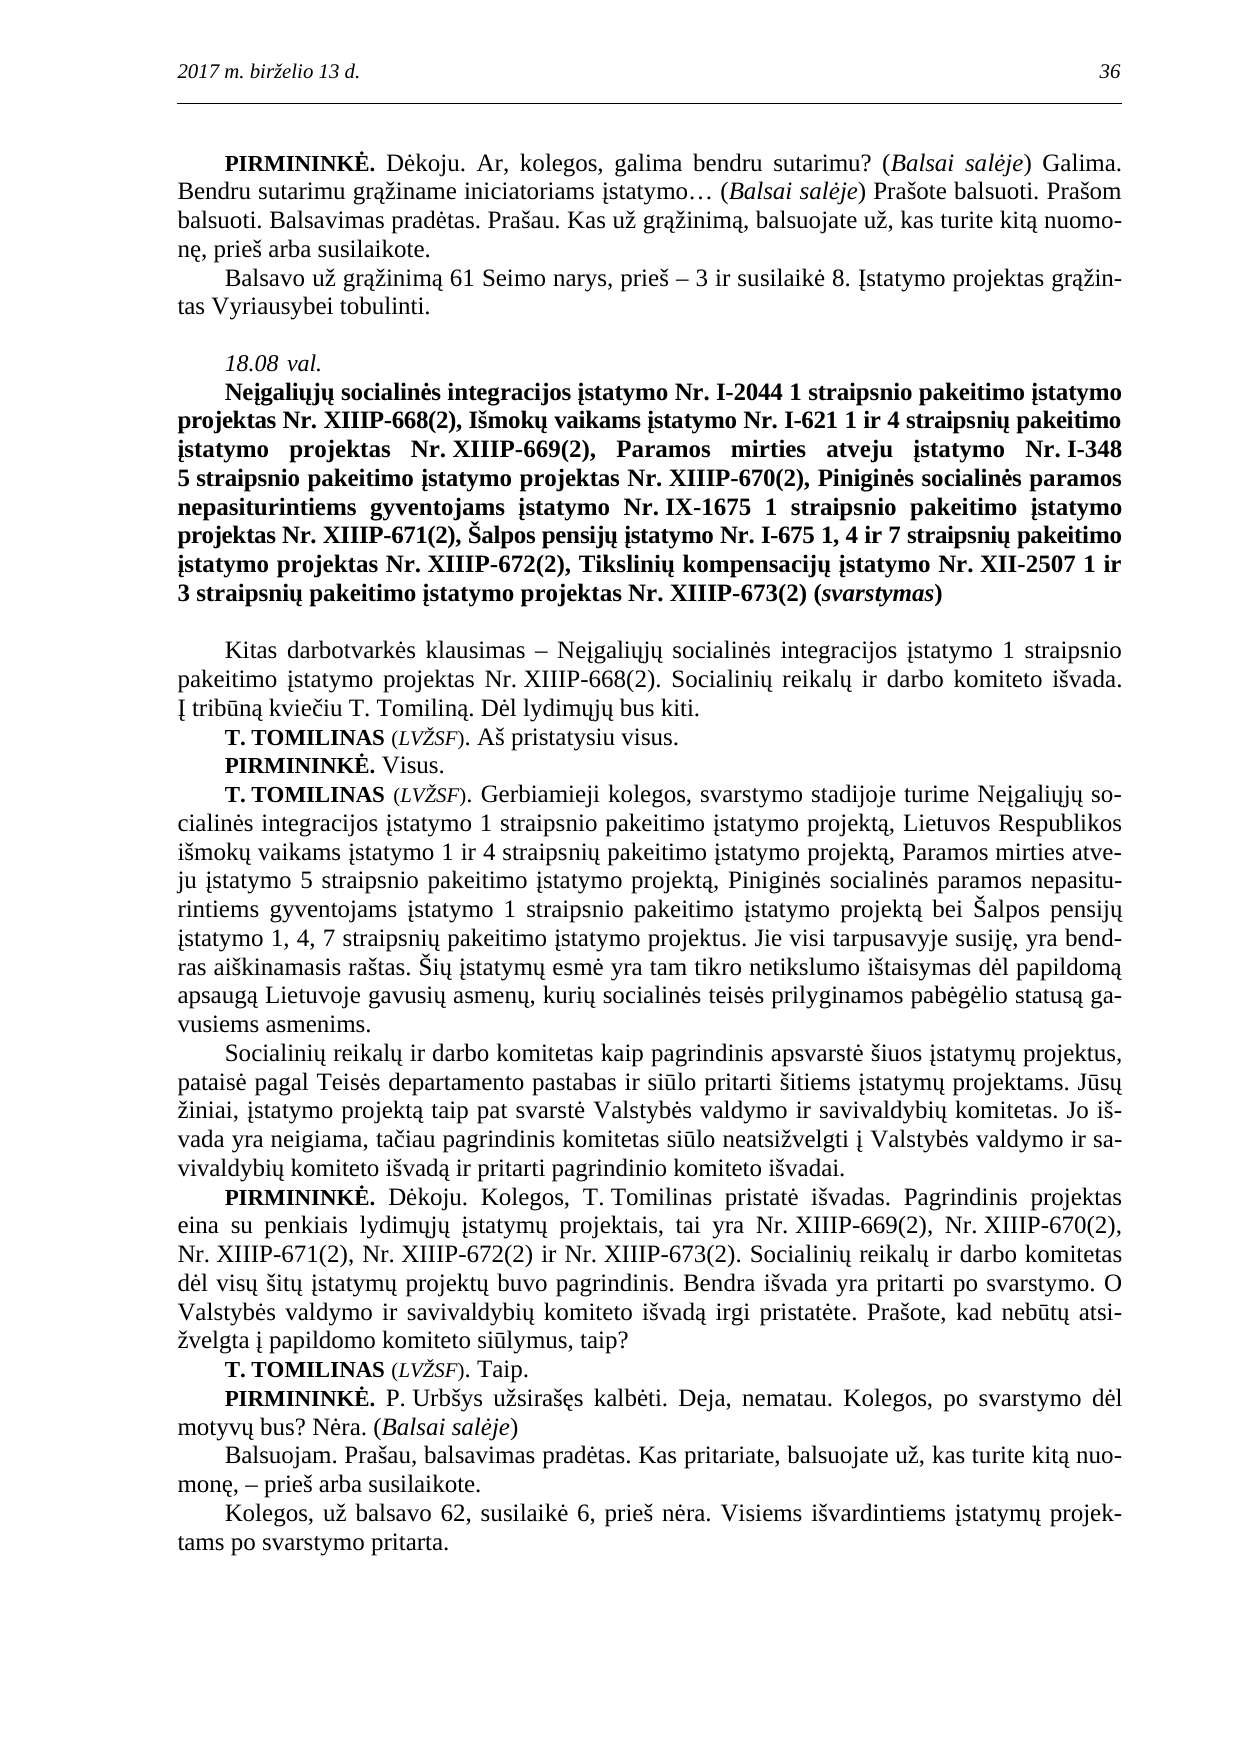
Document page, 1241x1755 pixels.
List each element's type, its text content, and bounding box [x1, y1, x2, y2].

text Bal­suo­jam. Pra­šau, bal­sa­vi­mas pra­dė­tas. Kas pri­ta­ria­te, bal­suo­ja­te už, kas tu­ri­te ki­tą nuo­mo­nę, – prieš ar­ba su­si­lai­ko­te. [177, 1440, 1122, 1498]
text PIRMININKĖ. Vi­sus. [177, 750, 1122, 779]
text Ki­tas dar­bo­tvarkės klau­si­mas – Ne­įga­lių­jų so­cia­li­nės in­teg­ra­ci­jos įsta­ty­mo 1 straips­nio pa­kei­ti­mo įsta­ty­mo pro­jek­tas Nr. XIIIP-668(2). So­cia­li­nių rei­ka­lų ir dar­bo ko­mi­te­to iš­va­da. Į tri­bū­ną kvie­čiu T. To­mi­li­ną. Dėl ly­di­mų­jų bus ki­ti. [177, 635, 1122, 722]
text PIRMININKĖ. Dė­ko­ju. Ko­le­gos, T. To­mi­li­nas pri­sta­tė iš­va­das. Pa­grin­di­nis pro­jek­tas eina su pen­kiais ly­di­mų­jų įsta­ty­mų pro­jek­tais, tai yra Nr. XIIIP-669(2), Nr. XIIIP-670(2), Nr. XIIIP-671(2), Nr. XIIIP-672(2) ir Nr. XIIIP-673(2). So­cia­li­nių rei­ka­lų ir dar­bo ko­mi­te­tas dėl vi­sų ši­tų įsta­ty­mų pro­jek­tų bu­vo pa­grin­di­nis. Ben­dra iš­va­da yra pri­tar­ti po svars­ty­mo. O Vals­ty­bės val­dy­mo ir sa­vi­val­dy­bių ko­mi­te­to iš­va­dą ir­gi pri­sta­tė­te. Pra­šo­te, kad ne­bū­tų at­si­žvel­g­ta į pa­pil­do­mo ko­mi­te­to siū­ly­mus, taip? [177, 1182, 1122, 1354]
text Ko­le­gos, už bal­sa­vo 62, su­si­lai­kė 6, prieš nė­ra. Vi­siems iš­var­din­tiems įsta­ty­mų pro­jek­tams po svars­ty­mo pri­tar­ta. [177, 1498, 1122, 1555]
text PIRMININKĖ. Dė­ko­ju. Ar, ko­le­gos, ga­li­ma ben­dru su­ta­ri­mu? (Bal­sai sa­lė­je) Ga­li­ma. Ben­dru su­ta­ri­mu grą­ži­na­me ini­cia­to­riams įsta­ty­mo… (Bal­sai sa­lė­je) Pra­šo­te bal­suo­ti. Pra­šom bal­suo­ti. Bal­sa­vi­mas pra­dė­tas. Pra­šau. Kas už grą­ži­ni­mą, bal­suo­ja­te už, kas tu­ri­te ki­tą nuo­mo­nę, prieš ar­ba su­si­lai­ko­te. [177, 148, 1122, 263]
text 18.08 val. [224, 349, 1122, 377]
text Ne­įga­lių­jų so­cia­li­nės in­teg­ra­ci­jos įsta­ty­mo Nr. I-2044 1 straips­nio pa­kei­ti­mo įsta­ty­mo pro­jek­tas Nr. XIIIP-668(2), Iš­mo­kų vai­kams įsta­ty­mo Nr. I-621 1 ir 4 straips­nių pa­kei­ti­mo įsta­ty­mo pro­jek­tas Nr. XIIIP-669(2), Pa­ra­mos mir­ties at­ve­ju įsta­ty­mo Nr. I-348 5 straips­nio pa­kei­ti­mo įsta­ty­mo pro­jek­tas Nr. XIIIP-670(2), Pi­ni­gi­nės so­cia­li­nės pa­ra­mos ne­pa­si­tu­rin­tiems gy­ven­to­jams įsta­ty­mo Nr. IX-1675 1 straips­nio pa­kei­ti­mo įsta­ty­mo projek­tas Nr. XIIIP-671(2), Šal­pos pen­si­jų įsta­ty­mo Nr. I-675 1, 4 ir 7 straips­nių pa­kei­ti­mo įsta­ty­mo pro­jek­tas Nr. XIIIP-672(2), Tiks­li­nių kom­pen­sa­ci­jų įsta­ty­mo Nr. XII-2507 1 ir 3 straips­nių pa­kei­ti­mo įsta­ty­mo pro­jek­tas Nr. XIIIP-673(2) (svars­ty­mas) [177, 377, 1122, 607]
text T. TOMILINAS (LVŽSF). Aš pri­sta­ty­siu vi­sus. [177, 722, 1122, 750]
text So­cia­li­nių rei­ka­lų ir dar­bo ko­mi­te­tas kaip pa­grin­di­nis ap­svars­tė šiuos įsta­ty­mų pro­jek­tus, pa­tai­sė pa­gal Tei­sės de­par­ta­men­to pa­sta­bas ir siū­lo pri­tar­ti ši­tiems įsta­ty­mų pro­jek­tams. Jū­sų ži­niai, įsta­ty­mo pro­jek­tą taip pat svars­tė Vals­ty­bės val­dy­mo ir sa­vi­val­dy­bių ko­mi­te­tas. Jo iš­va­da yra nei­gia­ma, ta­čiau pa­grin­di­nis ko­mi­te­tas siū­lo neat­si­žvelg­ti į Vals­ty­bės val­dy­mo ir sa­vi­val­dy­bių ko­mi­te­to iš­va­dą ir pri­tar­ti pa­grin­di­nio ko­mi­te­to iš­va­dai. [177, 1038, 1122, 1182]
text T. TOMILINAS (LVŽSF). Ger­bia­mie­ji ko­le­gos, svars­ty­mo sta­di­jo­je tu­ri­me Ne­įga­lių­jų so­cia­li­nės in­teg­ra­ci­jos įsta­ty­mo 1 straips­nio pa­kei­ti­mo įsta­ty­mo pro­jek­tą, Lie­tu­vos Res­pub­li­kos iš­mo­kų vai­kams įsta­ty­mo 1 ir 4 straips­nių pa­kei­ti­mo įsta­ty­mo pro­jek­tą, Pa­ra­mos mir­ties at­ve­ju įsta­ty­mo 5 straips­nio pa­kei­ti­mo įsta­ty­mo pro­jek­tą, Pi­ni­gi­nės so­cia­li­nės pa­ra­mos ne­pa­si­tu­rin­tiems gy­ven­to­jams įstatymo 1 straips­nio pa­kei­ti­mo įsta­ty­mo pro­jek­tą bei Šal­pos pen­si­jų įsta­ty­mo 1, 4, 7 straips­nių pa­kei­ti­mo įsta­ty­mo pro­jek­tus. Jie vi­si tar­pu­sa­vy­je su­si­ję, yra ben­d­ras aiš­ki­na­ma­sis raš­tas. Šių įsta­ty­mų es­mė yra tam tik­ro ne­tiks­lu­mo iš­tai­sy­mas dėl pa­pil­do­mą ap­sau­gą Lie­tu­vo­je ga­vu­sių as­me­nų, ku­rių so­cia­li­nės tei­sės pri­ly­gi­na­mos pa­bė­gė­lio sta­tu­są ga­vu­siems as­me­nims. [177, 779, 1122, 1038]
text T. TOMILINAS (LVŽSF). Taip. [177, 1354, 1122, 1383]
text PIRMININKĖ. P. Urb­šys už­si­ra­šęs kal­bė­ti. De­ja, ne­ma­tau. Ko­le­gos, po svars­ty­mo dėl mo­ty­vų bus? Nė­ra. (Bal­sai sa­lė­je) [177, 1383, 1122, 1440]
text Bal­sa­vo už grą­ži­ni­mą 61 Sei­mo na­rys, prieš – 3 ir su­si­lai­kė 8. Įsta­ty­mo pro­jek­tas grą­žin­tas Vy­riau­sy­bei to­bu­lin­ti. [177, 263, 1122, 320]
